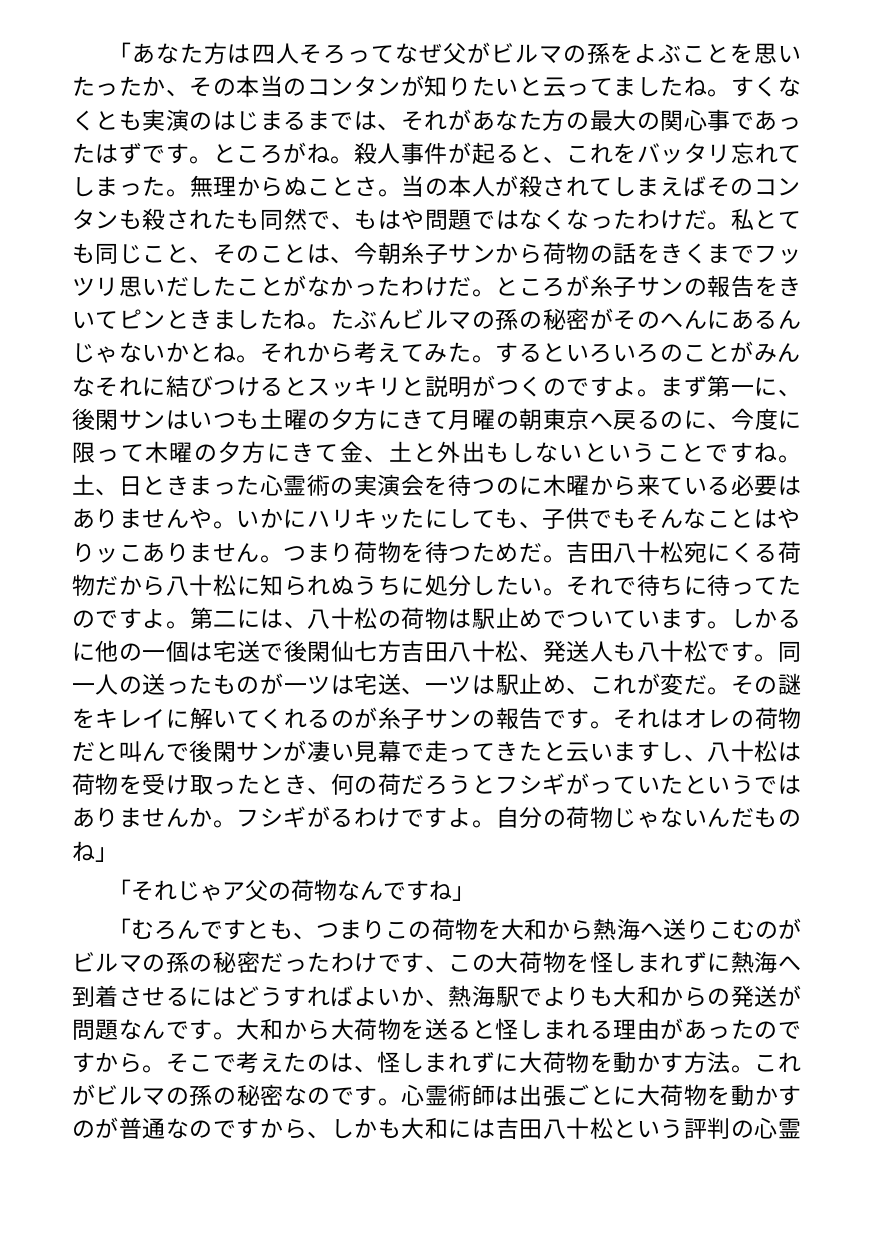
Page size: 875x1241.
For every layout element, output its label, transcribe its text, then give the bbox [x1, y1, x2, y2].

text 「それじゃア父の荷物なんですね」 [72, 873, 802, 906]
text 「むろんですとも、つまりこの荷物を大和から熱海へ送りこむのがビルマの孫の秘密だったわけです、この大荷物を怪しまれずに熱海へ到着させるにはどうすればよいか、熱海駅でよりも大和からの発送が問題なんです。大和から大荷物を送ると怪しまれる理由があったのですから。そこで考えたのは、怪しまれずに大荷物を動かす方法。これがビルマの孫の秘密なのです。心霊術師は出張ごとに大荷物を動かすのが普通なのですから、しかも大和には吉田八十松という評判の心霊 [72, 912, 802, 1144]
text 「あなた方は四人そろってなぜ父がビルマの孫をよぶことを思いたったか、その本当のコンタンが知りたいと云ってましたね。すくなくとも実演のはじまるまでは、それがあなた方の最大の関心事であったはずです。ところがね。殺人事件が起ると、これをバッタリ忘れてしまった。無理からぬことさ。当の本人が殺されてしまえばそのコンタンも殺されたも同然で、もはや問題ではなくなったわけだ。私とても同じこと、そのことは、今朝糸子サンから荷物の話をきくまでフッツリ思いだしたことがなかったわけだ。ところが糸子サンの報告をきいてピンときましたね。たぶんビルマの孫の秘密がそのへんにあるんじゃないかとね。それから考えてみた。するといろいろのことがみんなそれに結びつけるとスッキリと説明がつくのですよ。まず第一に、後閑サンはいつも土曜の夕方にきて月曜の朝東京へ戻るのに、今度に限って木曜の夕方にきて金、土と外出もしないということですね。土、日ときまった心霊術の実演会を待つのに木曜から来ている必要はありませんや。いかにハリキッたにしても、子供でもそんなことはやりッこありません。つまり荷物を待つためだ。吉田八十松宛にくる荷物だから八十松に知られぬうちに処分したい。それで待ちに待ってたのですよ。第二には、八十松の荷物は駅止めでついています。しかるに他の一個は宅送で後閑仙七方吉田八十松、発送人も八十松です。同一人の送ったものが一ツは宅送、一ツは駅止め、これが変だ。その謎をキレイに解いてくれるのが糸子サンの報告です。それはオレの荷物だと叫んで後閑サンが凄い見幕で走ってきたと云いますし、八十松は荷物を受け取ったとき、何の荷だろうとフシギがっていたというではありませんか。フシギがるわけですよ。自分の荷物じゃないんだものね」 [72, 36, 802, 867]
